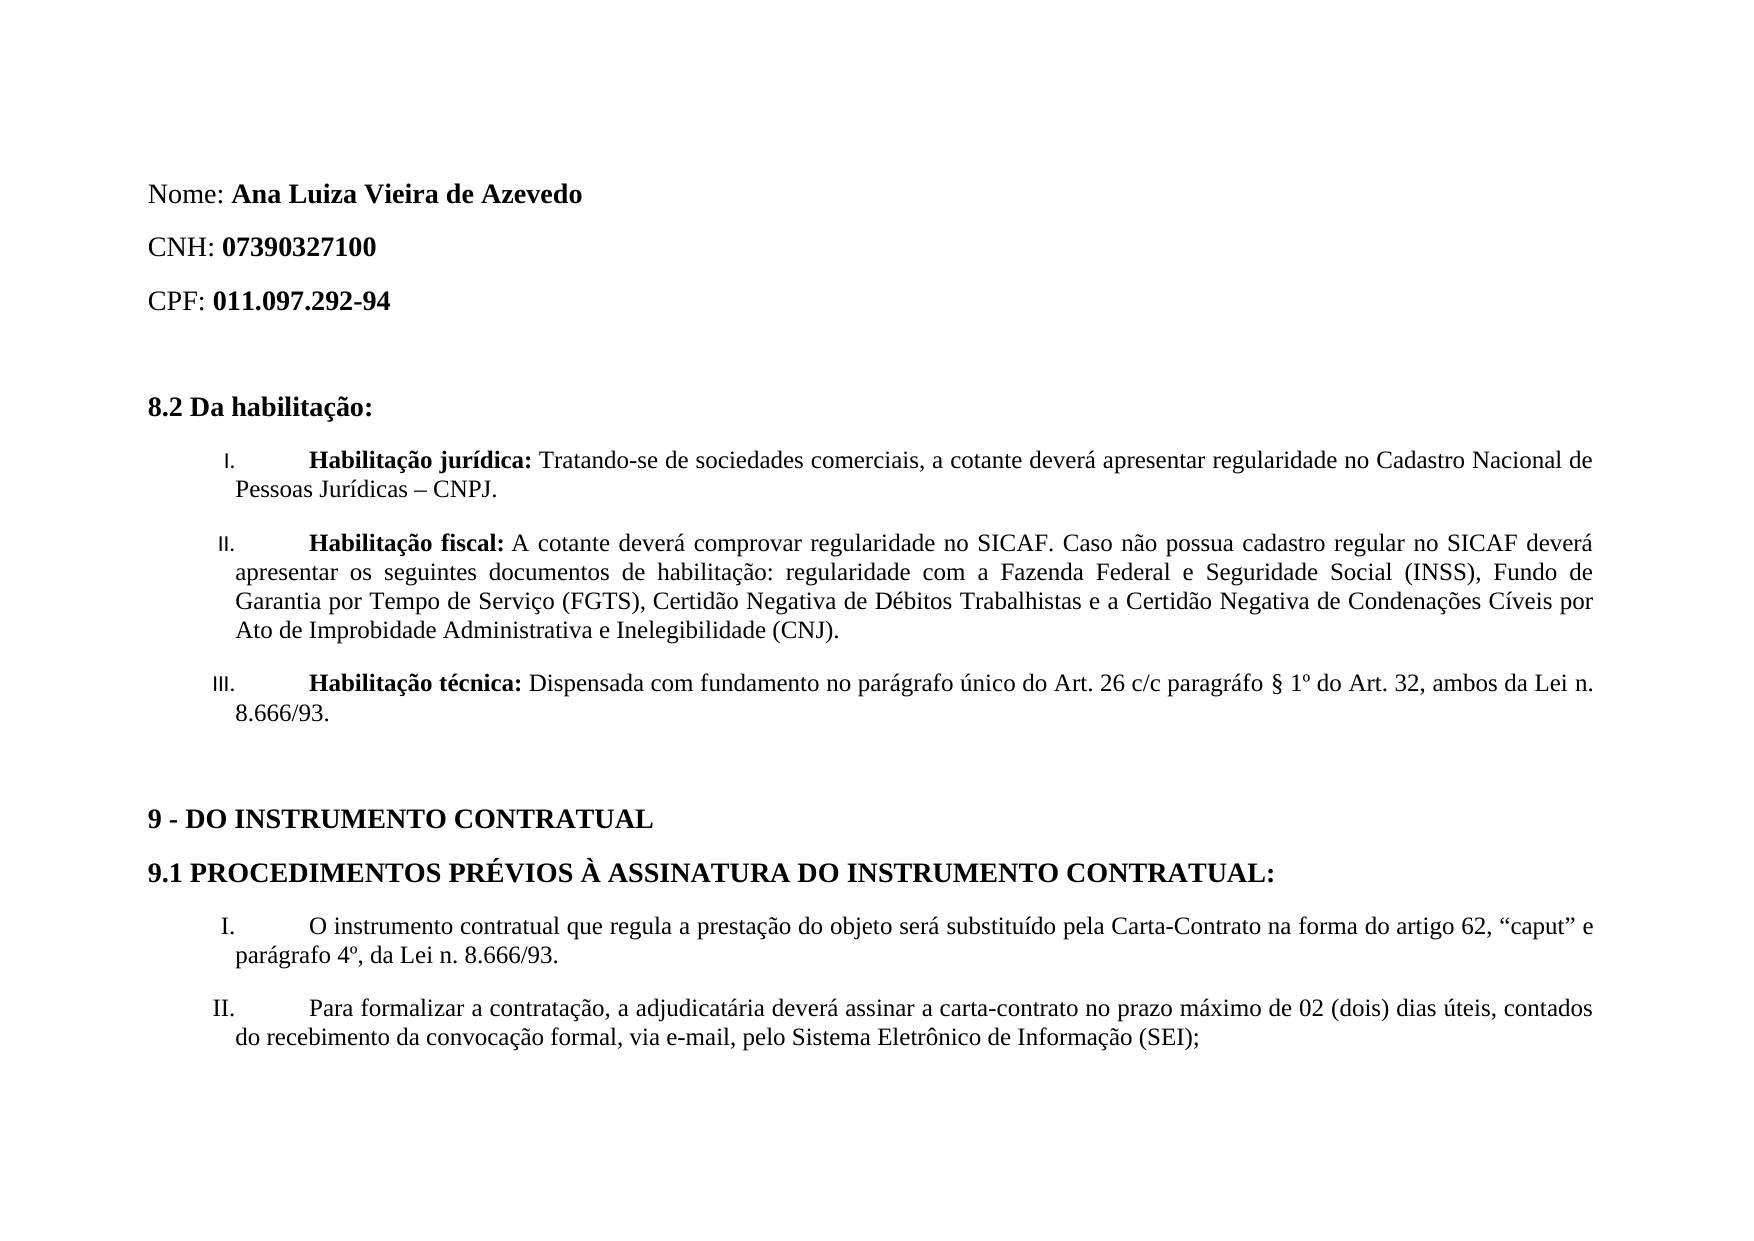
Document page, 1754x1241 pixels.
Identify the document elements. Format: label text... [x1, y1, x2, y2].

text 8.2 Da habilitação: [148, 390, 1606, 422]
list Habilitação fiscal: A cotante deverá comprovar regularidade no SICAF. Caso não possua cadastro regular no SICAF deverá apresentar os seguintes documentos de habilitação: regularidade com a Fazenda Federal e Seguridade Social (INSS), Fundo de Garantia por Tempo de Serviço (FGTS), Certidão Negativa de Débitos Trabalhistas e a Certidão Negativa de Condenações Cíveis por Ato de Improbidade Administrativa e Inelegibilidade (CNJ). [235, 528, 1594, 643]
list Habilitação jurídica: Tratando-se de sociedades comerciais, a cotante deverá apresentar regularidade no Cadastro Nacional de Pessoas Jurídicas – CNPJ. [235, 445, 1594, 503]
list O instrumento contratual que regula a prestação do objeto será substituído pela Carta-Contrato na forma do artigo 62, “caput” e parágrafo 4º, da Lei n. 8.666/93. [235, 911, 1594, 968]
list Habilitação técnica: Dispensada com fundamento no parágrafo único do Art. 26 c/c paragráfo § 1º do Art. 32, ambos da Lei n. 8.666/93. [235, 668, 1594, 726]
text CNH: 07390327100 [148, 230, 1606, 263]
text 9.1 PROCEDIMENTOS PRÉVIOS À ASSINATURA DO INSTRUMENTO CONTRATUAL: [148, 856, 1606, 888]
list Para formalizar a contratação, a adjudicatária deverá assinar a carta-contrato no prazo máximo de 02 (dois) dias úteis, contados do recebimento da convocação formal, via e-mail, pelo Sistema Eletrônico de Informação (SEI); [235, 993, 1594, 1051]
text CPF: 011.097.292-94 [148, 284, 1606, 316]
text Nome: Ana Luiza Vieira de Azevedo [148, 177, 1606, 209]
text 9 - DO INSTRUMENTO CONTRATUAL [148, 802, 1606, 835]
